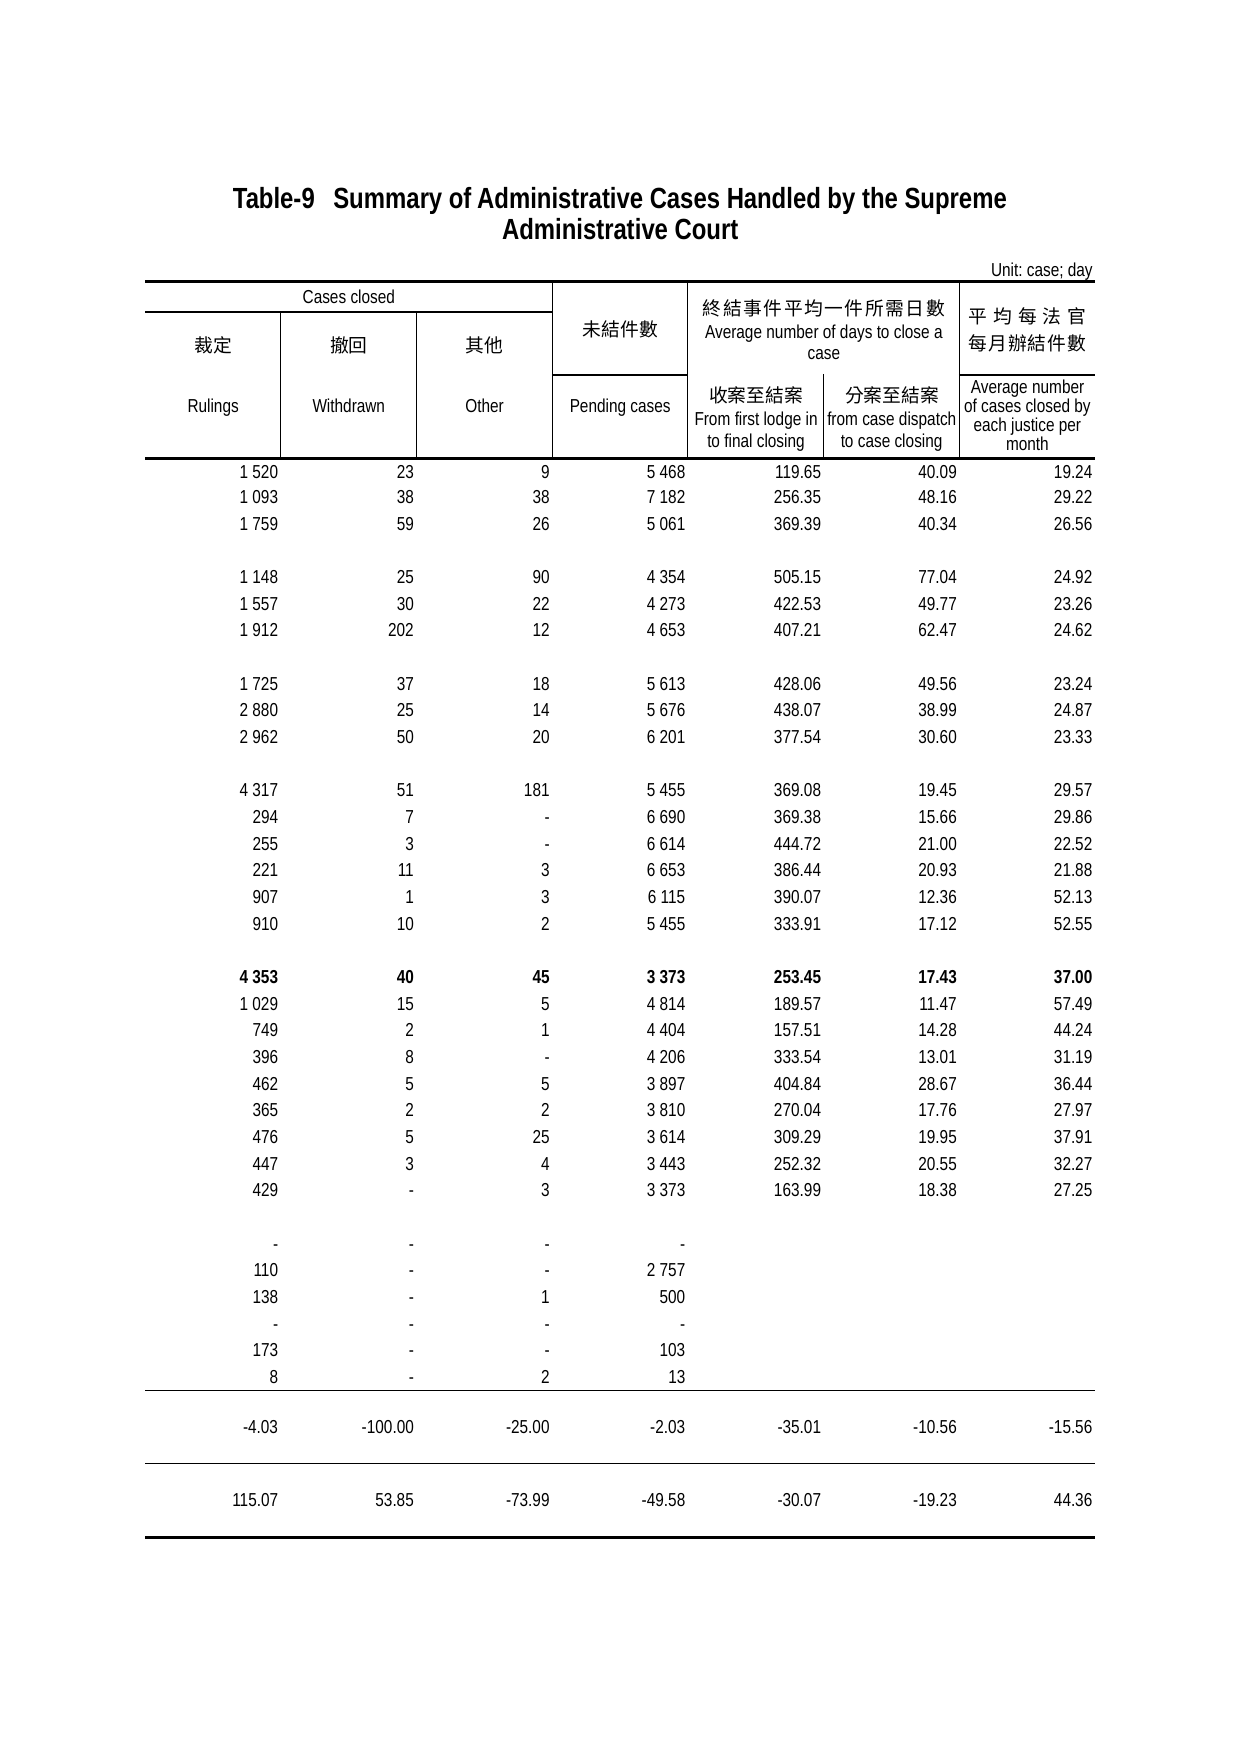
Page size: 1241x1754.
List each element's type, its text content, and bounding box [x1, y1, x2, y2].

table_cell [416, 643, 552, 670]
table_cell - [416, 1043, 552, 1070]
table_cell 476 [145, 1123, 281, 1150]
table_cell -100.00 [281, 1391, 416, 1463]
table_cell 3 614 [552, 1123, 688, 1150]
table_cell 333.54 [688, 1043, 824, 1070]
table_cell Pending cases [553, 376, 687, 457]
table_cell - [281, 1337, 416, 1363]
table_cell 422.53 [688, 590, 824, 617]
table_cell 17.43 [824, 963, 959, 990]
table_cell 1 725 [145, 670, 281, 697]
table_cell 3 373 [552, 1177, 688, 1203]
table_cell [688, 1257, 824, 1283]
table_cell 255 [145, 830, 281, 857]
text Table-9 Summary of Administrative Cases Handled by the Supreme Administrative Court [148, 183, 1092, 246]
table_cell -49.58 [552, 1464, 688, 1536]
table_cell 429 [145, 1177, 281, 1203]
table_cell 2 [416, 910, 552, 937]
table_cell [688, 1203, 824, 1230]
table_cell 57.49 [959, 990, 1095, 1017]
table_cell 1 520 [145, 460, 281, 483]
table_cell 22 [416, 590, 552, 617]
table_cell 369.08 [688, 777, 824, 803]
table_cell -10.56 [824, 1391, 959, 1463]
table_cell 4 317 [145, 777, 281, 803]
table_cell - [416, 1337, 552, 1363]
table_cell 1 759 [145, 510, 281, 537]
table_cell [145, 537, 281, 563]
table_cell [824, 1230, 959, 1257]
table_cell - [416, 1257, 552, 1283]
table_cell [824, 537, 959, 563]
table_cell 5 [416, 1070, 552, 1097]
table_cell 其他 [417, 313, 552, 374]
table_cell 404.84 [688, 1070, 824, 1097]
table_cell 5 [281, 1070, 416, 1097]
table_cell 6 115 [552, 883, 688, 910]
table_cell [552, 537, 688, 563]
table_cell 27.97 [959, 1097, 1095, 1123]
table_cell [824, 1310, 959, 1337]
table_header Cases closed [145, 283, 552, 311]
table_cell 428.06 [688, 670, 824, 697]
table_cell 3 [416, 883, 552, 910]
table_cell 10 [281, 910, 416, 937]
table_cell - [145, 1230, 281, 1257]
table_cell 1 [416, 1283, 552, 1310]
table_cell 365 [145, 1097, 281, 1123]
table_cell 23.26 [959, 590, 1095, 617]
table_cell 3 [281, 830, 416, 857]
table_cell -2.03 [552, 1391, 688, 1463]
table_cell 294 [145, 803, 281, 830]
table_cell [824, 643, 959, 670]
table_cell [688, 1230, 824, 1257]
table_cell [688, 643, 824, 670]
table_cell 2 [416, 1363, 552, 1390]
table_cell [959, 1283, 1095, 1310]
table_cell 7 [281, 803, 416, 830]
table_cell 1 557 [145, 590, 281, 617]
table_cell 90 [416, 563, 552, 590]
table_cell 11.47 [824, 990, 959, 1017]
table_cell 29.57 [959, 777, 1095, 803]
table_cell [959, 750, 1095, 777]
table_cell 14 [416, 697, 552, 723]
table_cell 11 [281, 857, 416, 883]
table_cell 38 [416, 483, 552, 510]
table_cell - [552, 1310, 688, 1337]
table_cell 25 [281, 563, 416, 590]
table_cell [824, 750, 959, 777]
table_cell [688, 750, 824, 777]
table_cell 163.99 [688, 1177, 824, 1203]
table_cell 38.99 [824, 697, 959, 723]
table_cell 44.36 [959, 1464, 1095, 1536]
table_cell 48.16 [824, 483, 959, 510]
table_cell 21.00 [824, 830, 959, 857]
table_cell 1 093 [145, 483, 281, 510]
table_cell [824, 1257, 959, 1283]
table_cell 2 [281, 1097, 416, 1123]
table_cell [959, 937, 1095, 963]
table_cell 40 [281, 963, 416, 990]
table_cell 25 [416, 1123, 552, 1150]
table_cell 5 455 [552, 777, 688, 803]
table_cell 22.52 [959, 830, 1095, 857]
table_cell -73.99 [416, 1464, 552, 1536]
table_cell 221 [145, 857, 281, 883]
table_cell - [145, 1310, 281, 1337]
table_cell 369.39 [688, 510, 824, 537]
table_cell 1 [416, 1017, 552, 1043]
table_cell 62.47 [824, 617, 959, 643]
table_cell [959, 1230, 1095, 1257]
table_cell Other [417, 374, 552, 457]
table_cell 505.15 [688, 563, 824, 590]
table_cell [688, 1283, 824, 1310]
table_cell [824, 1203, 959, 1230]
table_cell 4 206 [552, 1043, 688, 1070]
table_cell 2 [416, 1097, 552, 1123]
table_cell 3 [281, 1150, 416, 1177]
table_cell [552, 937, 688, 963]
table_cell 2 757 [552, 1257, 688, 1283]
table_cell 19.45 [824, 777, 959, 803]
table_cell -15.56 [959, 1391, 1095, 1463]
table_cell 45 [416, 963, 552, 990]
table_cell Average number of cases closed by each justice per month [960, 376, 1095, 457]
table_cell 369.38 [688, 803, 824, 830]
table_cell 24.87 [959, 697, 1095, 723]
table_cell 1 148 [145, 563, 281, 590]
table_cell 20.55 [824, 1150, 959, 1177]
table_cell - [416, 1310, 552, 1337]
table_cell 20 [416, 723, 552, 750]
table_cell 5 [281, 1123, 416, 1150]
text Unit: case; day [148, 258, 1092, 280]
table_cell [959, 643, 1095, 670]
table_cell 51 [281, 777, 416, 803]
table_cell [688, 937, 824, 963]
table_cell 447 [145, 1150, 281, 1177]
table_cell [959, 1337, 1095, 1363]
table_cell 2 [281, 1017, 416, 1043]
table_cell 390.07 [688, 883, 824, 910]
table_cell [959, 537, 1095, 563]
table_cell 44.24 [959, 1017, 1095, 1043]
table_cell 407.21 [688, 617, 824, 643]
table_cell 19.24 [959, 460, 1095, 483]
table_cell 21.88 [959, 857, 1095, 883]
table_cell [416, 1203, 552, 1230]
table_cell 1 [281, 883, 416, 910]
table_cell -25.00 [416, 1391, 552, 1463]
table_cell 3 443 [552, 1150, 688, 1177]
table_cell 6 614 [552, 830, 688, 857]
table_cell 12 [416, 617, 552, 643]
table_cell 270.04 [688, 1097, 824, 1123]
table_cell 9 [416, 460, 552, 483]
table_cell 462 [145, 1070, 281, 1097]
table_cell 30 [281, 590, 416, 617]
table_cell -35.01 [688, 1391, 824, 1463]
table_cell 2 880 [145, 697, 281, 723]
table_cell 13.01 [824, 1043, 959, 1070]
table_cell 907 [145, 883, 281, 910]
table_cell 1 029 [145, 990, 281, 1017]
table_cell 181 [416, 777, 552, 803]
table_cell 1 912 [145, 617, 281, 643]
table_cell 52.13 [959, 883, 1095, 910]
table_cell 15.66 [824, 803, 959, 830]
table_cell 77.04 [824, 563, 959, 590]
table_cell 分案至結案 from case dispatch to case closing [824, 374, 959, 457]
table_cell [416, 937, 552, 963]
table_cell [688, 1310, 824, 1337]
table_cell 14.28 [824, 1017, 959, 1043]
table_cell 173 [145, 1337, 281, 1363]
table_cell 40.09 [824, 460, 959, 483]
table_cell 13 [552, 1363, 688, 1390]
table_cell 29.86 [959, 803, 1095, 830]
table_cell 52.55 [959, 910, 1095, 937]
table_cell 26 [416, 510, 552, 537]
table_cell 189.57 [688, 990, 824, 1017]
table_cell 59 [281, 510, 416, 537]
table_cell 4 [416, 1150, 552, 1177]
table_cell - [281, 1363, 416, 1390]
table_cell -19.23 [824, 1464, 959, 1536]
table_cell - [552, 1230, 688, 1257]
table_cell 撤回 [281, 313, 416, 374]
table_cell [552, 643, 688, 670]
table_cell 25 [281, 697, 416, 723]
table_cell 386.44 [688, 857, 824, 883]
table_cell 28.67 [824, 1070, 959, 1097]
table_cell [145, 937, 281, 963]
table_header 未結件數 [553, 283, 687, 374]
table_cell [688, 1363, 824, 1390]
table_cell [824, 1363, 959, 1390]
table_cell 24.62 [959, 617, 1095, 643]
table_cell [959, 1310, 1095, 1337]
table_cell 38 [281, 483, 416, 510]
table_cell 2 962 [145, 723, 281, 750]
table_cell [145, 750, 281, 777]
table_cell [959, 1363, 1095, 1390]
table_cell 18.38 [824, 1177, 959, 1203]
table_cell - [281, 1310, 416, 1337]
table_cell [281, 937, 416, 963]
table_cell 20.93 [824, 857, 959, 883]
table_cell [552, 750, 688, 777]
table_cell 23.33 [959, 723, 1095, 750]
table_cell - [416, 803, 552, 830]
table_cell 17.76 [824, 1097, 959, 1123]
table_cell 3 897 [552, 1070, 688, 1097]
table_cell [281, 1203, 416, 1230]
table_cell 119.65 [688, 460, 824, 483]
table_cell 32.27 [959, 1150, 1095, 1177]
table_cell 53.85 [281, 1464, 416, 1536]
table_cell [824, 937, 959, 963]
table_cell 15 [281, 990, 416, 1017]
table_cell - [416, 830, 552, 857]
table_cell - [281, 1230, 416, 1257]
table_cell [824, 1283, 959, 1310]
table_cell 7 182 [552, 483, 688, 510]
table_cell 29.22 [959, 483, 1095, 510]
table_cell 37.00 [959, 963, 1095, 990]
table_cell 26.56 [959, 510, 1095, 537]
table_cell 444.72 [688, 830, 824, 857]
table_cell 37.91 [959, 1123, 1095, 1150]
table_cell [281, 537, 416, 563]
table_cell 49.77 [824, 590, 959, 617]
table_cell 5 061 [552, 510, 688, 537]
table_cell 749 [145, 1017, 281, 1043]
table_cell [145, 643, 281, 670]
table_cell Rulings [145, 374, 280, 457]
table_cell - [281, 1257, 416, 1283]
table_cell 8 [145, 1363, 281, 1390]
table_cell 910 [145, 910, 281, 937]
table_cell 3 [416, 1177, 552, 1203]
table_cell 157.51 [688, 1017, 824, 1043]
table_cell 115.07 [145, 1464, 281, 1536]
table_cell - [416, 1230, 552, 1257]
table_cell [688, 537, 824, 563]
table_cell 36.44 [959, 1070, 1095, 1097]
table_cell [824, 1337, 959, 1363]
table_cell -4.03 [145, 1391, 281, 1463]
table_cell 5 468 [552, 460, 688, 483]
table_header 終結事件平均一件所需日數 Average number of days to close a case [688, 283, 959, 374]
table_cell [959, 1203, 1095, 1230]
table_cell 4 354 [552, 563, 688, 590]
table_cell 138 [145, 1283, 281, 1310]
table_cell [416, 537, 552, 563]
table_cell [281, 750, 416, 777]
table_cell [145, 1203, 281, 1230]
table_cell 40.34 [824, 510, 959, 537]
table_cell 4 273 [552, 590, 688, 617]
table_cell 裁定 [145, 313, 280, 374]
table_cell -30.07 [688, 1464, 824, 1536]
table_cell 27.25 [959, 1177, 1095, 1203]
table_cell 23 [281, 460, 416, 483]
table_cell 17.12 [824, 910, 959, 937]
table_cell 4 814 [552, 990, 688, 1017]
table_cell 3 810 [552, 1097, 688, 1123]
table_cell 30.60 [824, 723, 959, 750]
table_cell 396 [145, 1043, 281, 1070]
table_cell 253.45 [688, 963, 824, 990]
table_cell 6 653 [552, 857, 688, 883]
table_cell 37 [281, 670, 416, 697]
table_cell 5 455 [552, 910, 688, 937]
table_cell 4 404 [552, 1017, 688, 1043]
table_cell 收案至結案 From first lodge in to final closing [688, 374, 823, 457]
table_cell 23.24 [959, 670, 1095, 697]
table_cell [416, 750, 552, 777]
table_cell - [281, 1177, 416, 1203]
table_cell - [281, 1283, 416, 1310]
table_cell 8 [281, 1043, 416, 1070]
table_cell 19.95 [824, 1123, 959, 1150]
table_cell 4 653 [552, 617, 688, 643]
table_cell 500 [552, 1283, 688, 1310]
table_cell 6 690 [552, 803, 688, 830]
table_cell 202 [281, 617, 416, 643]
table_cell 50 [281, 723, 416, 750]
table_cell 49.56 [824, 670, 959, 697]
table_cell 309.29 [688, 1123, 824, 1150]
table_cell 3 [416, 857, 552, 883]
table_cell 103 [552, 1337, 688, 1363]
table_cell 438.07 [688, 697, 824, 723]
table_cell 5 676 [552, 697, 688, 723]
table_cell 5 613 [552, 670, 688, 697]
table_cell 18 [416, 670, 552, 697]
table_cell 6 201 [552, 723, 688, 750]
table_cell 12.36 [824, 883, 959, 910]
table_cell [688, 1337, 824, 1363]
table_cell 256.35 [688, 483, 824, 510]
table_cell Withdrawn [281, 374, 416, 457]
table_cell 333.91 [688, 910, 824, 937]
table_cell 24.92 [959, 563, 1095, 590]
table_cell 252.32 [688, 1150, 824, 1177]
table_cell 31.19 [959, 1043, 1095, 1070]
table_cell 377.54 [688, 723, 824, 750]
table_cell [959, 1257, 1095, 1283]
table_cell 110 [145, 1257, 281, 1283]
table_header 平均每法官 每月辦結件數 [960, 283, 1095, 374]
table_cell 5 [416, 990, 552, 1017]
table_cell 4 353 [145, 963, 281, 990]
table_cell [552, 1203, 688, 1230]
table_cell [281, 643, 416, 670]
table_cell 3 373 [552, 963, 688, 990]
